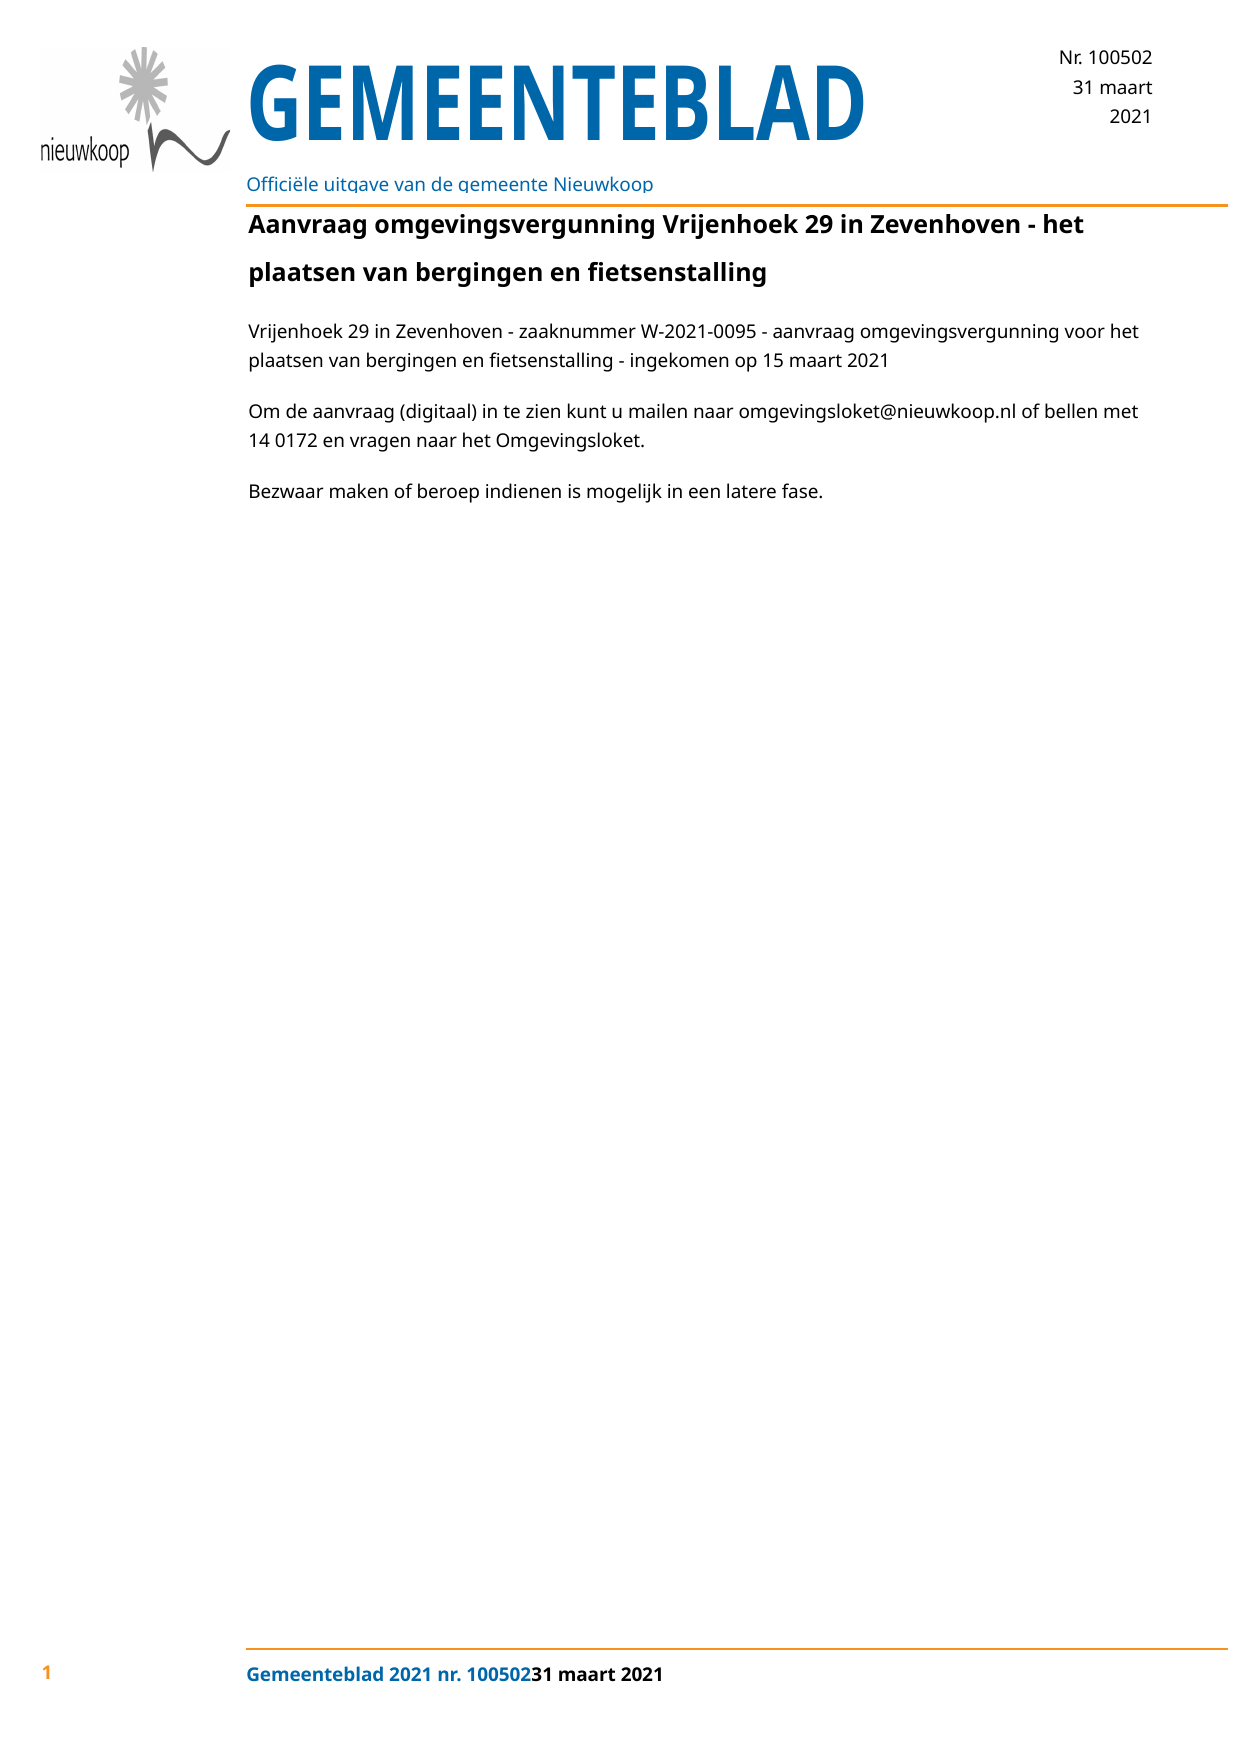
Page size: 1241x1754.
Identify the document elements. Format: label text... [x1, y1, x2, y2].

text Bezwaar maken of beroep indienen is mogelijk in een latere fase. [248, 478, 1152, 504]
text Aanvraag omgevingsvergunning Vrijenhoek 29 in Zevenhoven - het plaatsen van bergingen en fietsenstalling [248, 207, 1152, 288]
text Om de aanvraag (digitaal) in te zien kunt u mailen naar omgevingsloket@nieuwkoop.nl of bellen met 14 0172 en vragen naar het Omgevingsloket. [248, 398, 1152, 453]
picture [41, 47, 231, 172]
text Vrijenhoek 29 in Zevenhoven - zaaknummer W-2021-0095 - aanvraag omgevingsvergunning voor het plaatsen van bergingen en fietsenstalling - ingekomen op 15 maart 2021 [248, 318, 1152, 373]
